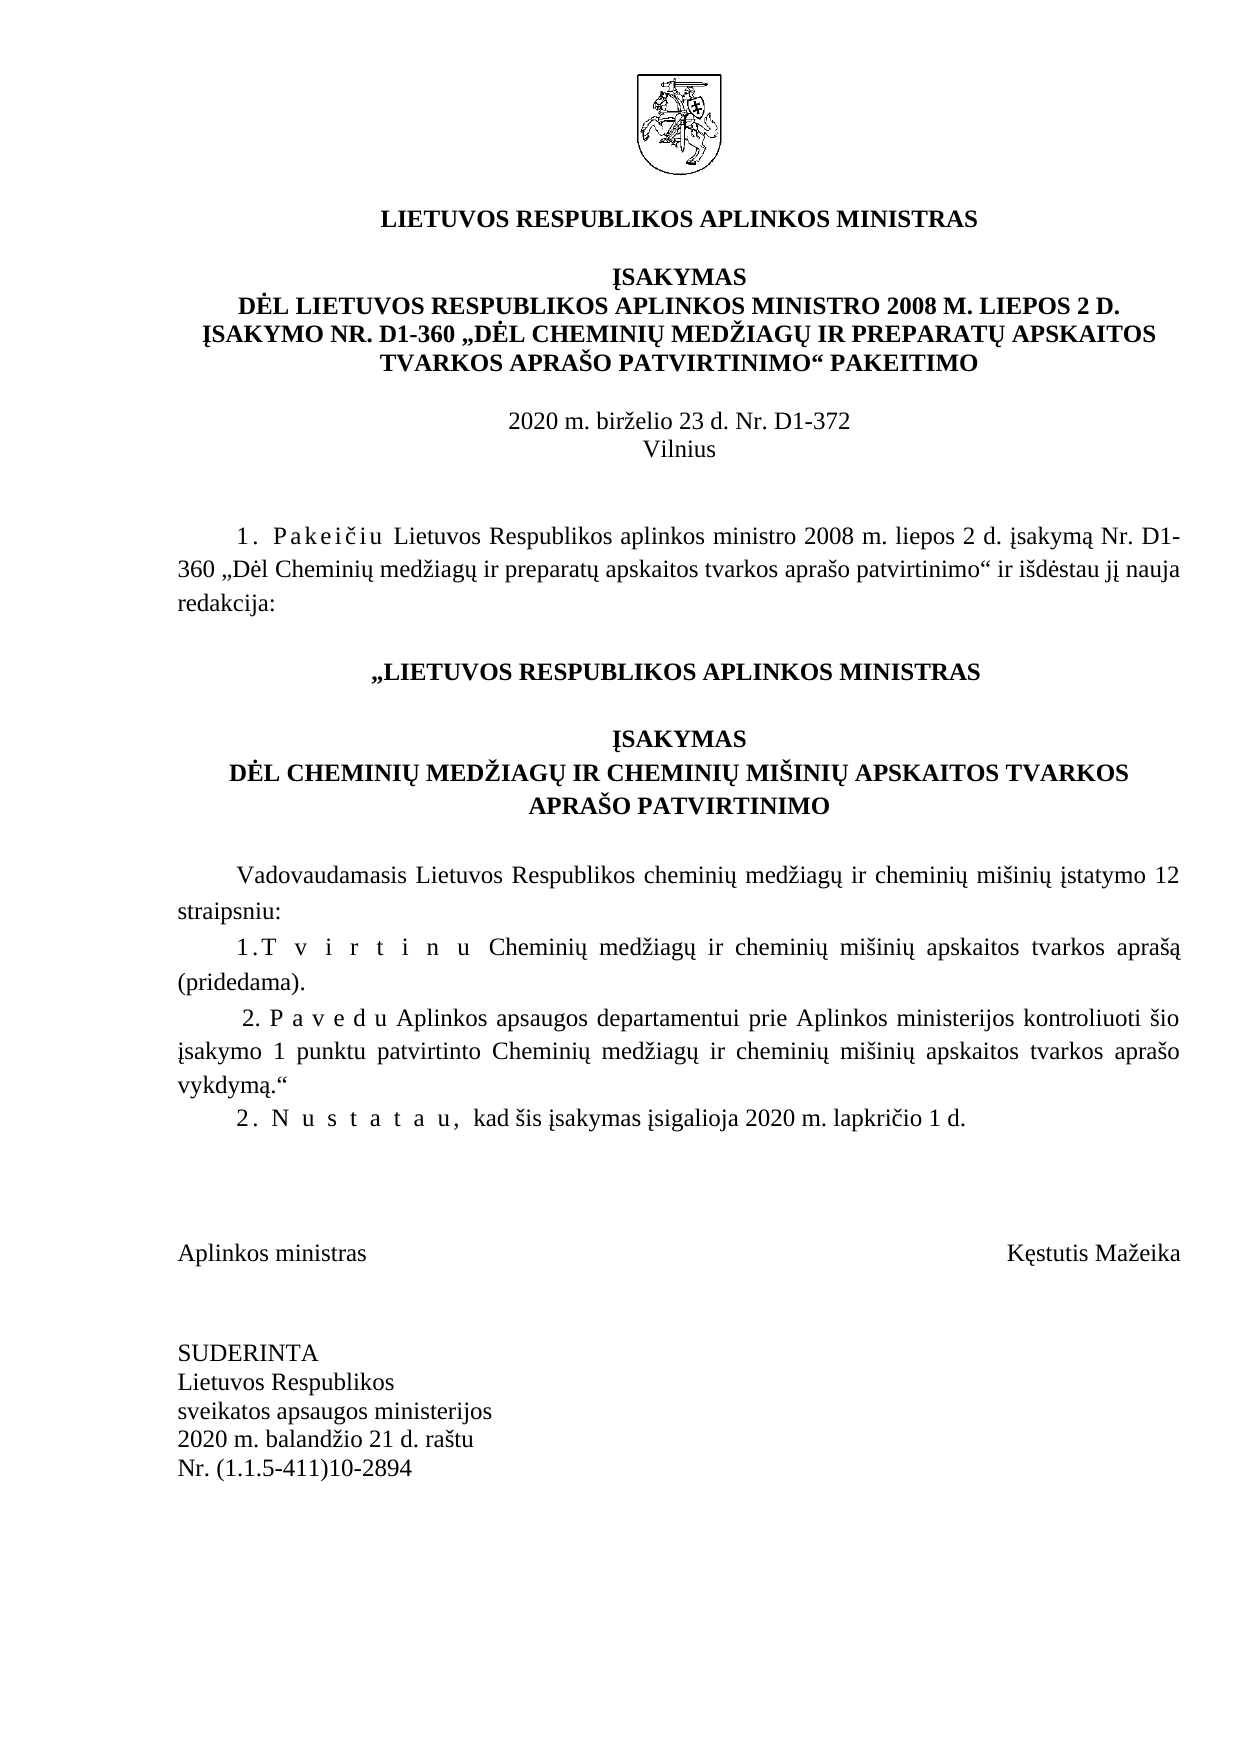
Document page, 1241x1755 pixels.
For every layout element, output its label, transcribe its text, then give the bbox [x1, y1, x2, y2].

text LIETUVOS RESPUBLIKOS APLINKOS MINISTRAS [177, 204, 1181, 233]
text ĮSAKYMAS [177, 262, 1181, 291]
text DĖL CHEMINIŲ MEDŽIAGŲ IR Cheminių mišinių APSKAITOS TVARKOS APRAŠO PATVIRTINIMO [177, 758, 1181, 820]
text Vadovaudamasis Lietuvos Respublikos cheminių medžiagų ir cheminių mišinių įstatymo 12 straipsniu: [177, 860, 1181, 925]
text 1. Pakeičiu Lietuvos Respublikos aplinkos ministro 2008 m. liepos 2 d. įsakymą Nr. D1-360 „Dėl cheminių medžiagų ir preparatų apskaitos tvarkos aprašo patvirtinimo“ ir išdėstau jį nauja redakcija: [177, 521, 1181, 617]
text SUDERINTA [177, 1338, 1181, 1367]
text Nr. (1.1.5-411)10-2894 [177, 1453, 1181, 1482]
text 2020 m. birželio 23 d. Nr. D1-372 [177, 406, 1181, 434]
text 2. P a v e d u Aplinkos apsaugos departamentui prie Aplinkos ministerijos kontroliuoti šio įsakymo 1 punktu patvirtinto Cheminių medžiagų ir cheminių mišinių apskaitos tvarkos aprašo vykdymą.“ [177, 1003, 1181, 1099]
text 1.T v i r t i n u Cheminių medžiagų ir cheminių mišinių apskaitos tvarkos aprašą (pridedama). [177, 932, 1181, 996]
text ĮSAKYMAS [177, 724, 1181, 753]
text 2020 m. balandžio 21 d. raštu [177, 1424, 1181, 1453]
text Aplinkos ministras Kęstutis Mažeika [177, 1238, 1181, 1266]
text 2. N u s t a t a u, kad šis įsakymas įsigalioja 2020 m. lapkričio 1 d. [177, 1103, 1181, 1132]
text Vilnius [177, 434, 1181, 463]
text Lietuvos Respublikos [177, 1367, 1181, 1396]
text sveikatos apsaugos ministerijos [177, 1396, 1181, 1424]
text DĖL LIETUVOS RESPUBLIKOS APLINKOS MINISTRO 2008 m. LIEPOS 2 d. ĮSAKYMO Nr. D1-360 „DĖL CHEMINIŲ MEDŽIAGŲ IR PREPARATŲ APSKAITOS TVARKOS APRAŠO PATVIRTINIMO“ PAKEITIMO [177, 291, 1181, 377]
text „LIETUVOS RESPUBLIKOS APLINKOS MINISTRAS [177, 657, 1181, 686]
